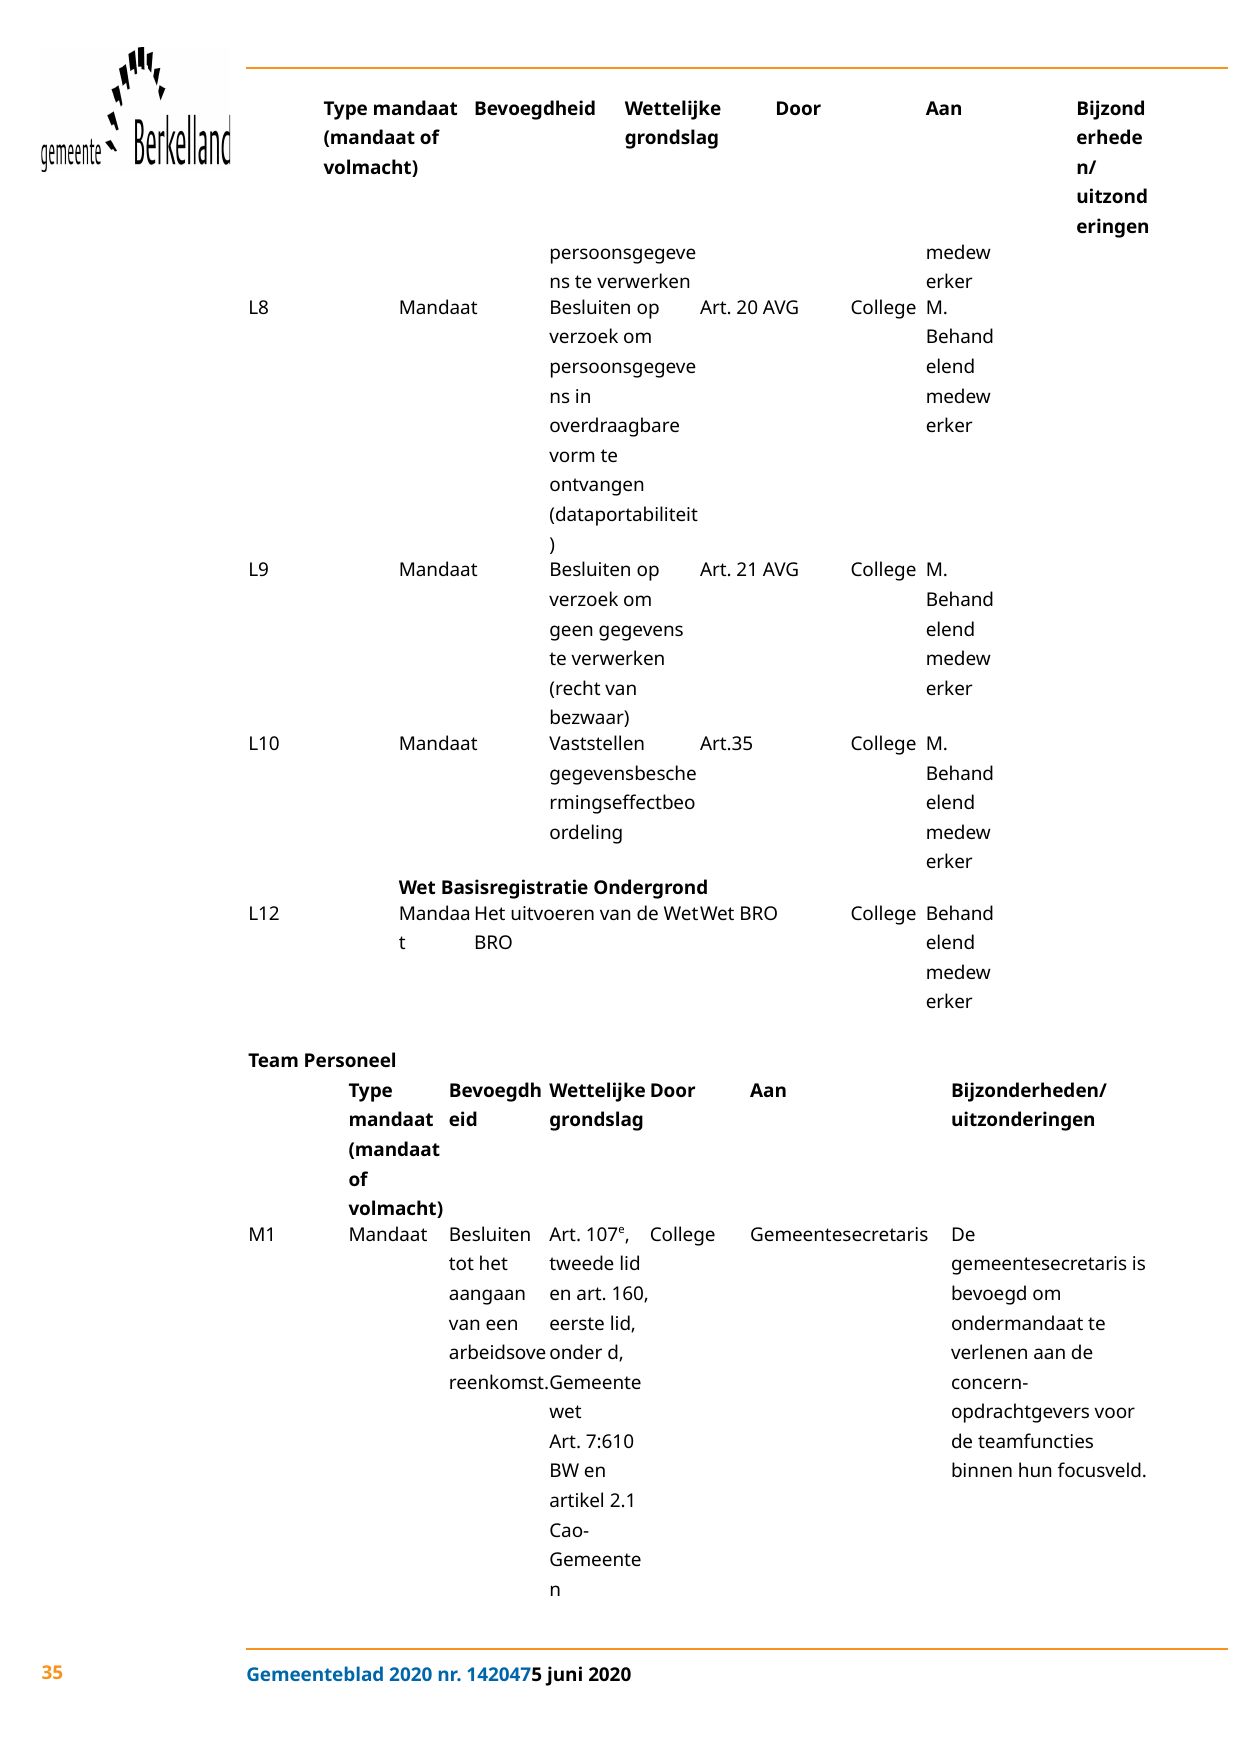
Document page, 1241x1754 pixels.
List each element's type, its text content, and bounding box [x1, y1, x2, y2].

table_cell L9 [248, 557, 398, 730]
table_cell [1001, 239, 1152, 294]
table_cell Behandelend medewerker [926, 900, 1001, 1014]
table_header Bevoegdheid [474, 95, 624, 239]
table_header Bijzonderheden/ uitzonderingen [1076, 95, 1152, 239]
table_cell [850, 239, 926, 294]
table_cell Vaststellen gegevensbeschermingseffectbeoordeling [549, 730, 700, 874]
table_cell medewerker [926, 239, 1001, 294]
table_cell L10 [248, 730, 398, 874]
table_cell Art.35 [700, 730, 850, 874]
table_cell M. Behandelend medewerker [926, 294, 1001, 557]
table_header Type mandaat (mandaat of volmacht) [323, 95, 474, 239]
table_cell Mandaat [399, 294, 549, 557]
table_cell Art. 107e, tweede lid en art. 160, eerste lid, onder d, Gemeentewet Art. 7:610 BW en artikel 2.1 Cao-Gemeenten [549, 1221, 649, 1602]
table_header Aan [926, 95, 1076, 239]
table_cell Mandaat [348, 1221, 449, 1602]
picture [41, 47, 231, 172]
table_cell [1001, 730, 1152, 874]
table_header Door [775, 95, 926, 239]
table_cell College [650, 1221, 750, 1602]
table_header Aan [750, 1077, 951, 1221]
table_cell Gemeentesecretaris [750, 1221, 951, 1602]
table_header Door [650, 1077, 750, 1221]
table_cell M. Behandelend medewerker [926, 730, 1001, 874]
table_cell L12 [248, 900, 398, 1014]
table_cell Mandaat [399, 557, 549, 730]
table_cell De gemeentesecretaris is bevoegd om ondermandaat te verlenen aan de concern-opdrachtgevers voor de teamfuncties binnen hun focusveld. [951, 1221, 1152, 1602]
table_cell Het uitvoeren van de Wet BRO [474, 900, 700, 1014]
table_cell College [850, 900, 926, 1014]
table_header Wettelijke grondslag [625, 95, 775, 239]
table_cell College [850, 730, 926, 874]
table_cell M1 [248, 1221, 348, 1602]
table_cell College [850, 557, 926, 730]
table_cell Mandaat [399, 730, 549, 874]
table_cell [1001, 557, 1152, 730]
table_header [248, 1077, 348, 1221]
text Team Personeel [248, 1047, 1152, 1073]
table_cell Art. 21 AVG [700, 557, 850, 730]
table_cell Mandaat [399, 900, 474, 1014]
table_header Wettelijke grondslag [549, 1077, 649, 1221]
table_cell [1001, 294, 1152, 557]
table_cell Wet Basisregistratie Ondergrond [399, 874, 1152, 900]
table_cell Besluiten op verzoek om geen gegevens te verwerken (recht van bezwaar) [549, 557, 700, 730]
table_header [248, 95, 323, 239]
table_header Bevoegdheid [449, 1077, 549, 1221]
table_cell College [850, 294, 926, 557]
table_cell [399, 239, 549, 294]
table_cell Besluiten tot het aangaan van een arbeidsovereenkomst. [449, 1221, 549, 1602]
table_cell persoonsgegevens te verwerken [549, 239, 700, 294]
table_cell Besluiten op verzoek om persoonsgegevens in overdraagbare vorm te ontvangen (dataportabiliteit) [549, 294, 700, 557]
table_cell [1001, 900, 1152, 1014]
table_cell Wet BRO [700, 900, 850, 1014]
table_cell Art. 20 AVG [700, 294, 850, 557]
table_header Bijzonderheden/ uitzonderingen [951, 1077, 1152, 1221]
table_cell L8 [248, 294, 398, 557]
table_cell [248, 874, 398, 900]
table_cell [700, 239, 850, 294]
table_cell M. Behandelend medewerker [926, 557, 1001, 730]
table_cell [248, 239, 398, 294]
table_header Type mandaat (mandaat of volmacht) [348, 1077, 449, 1221]
